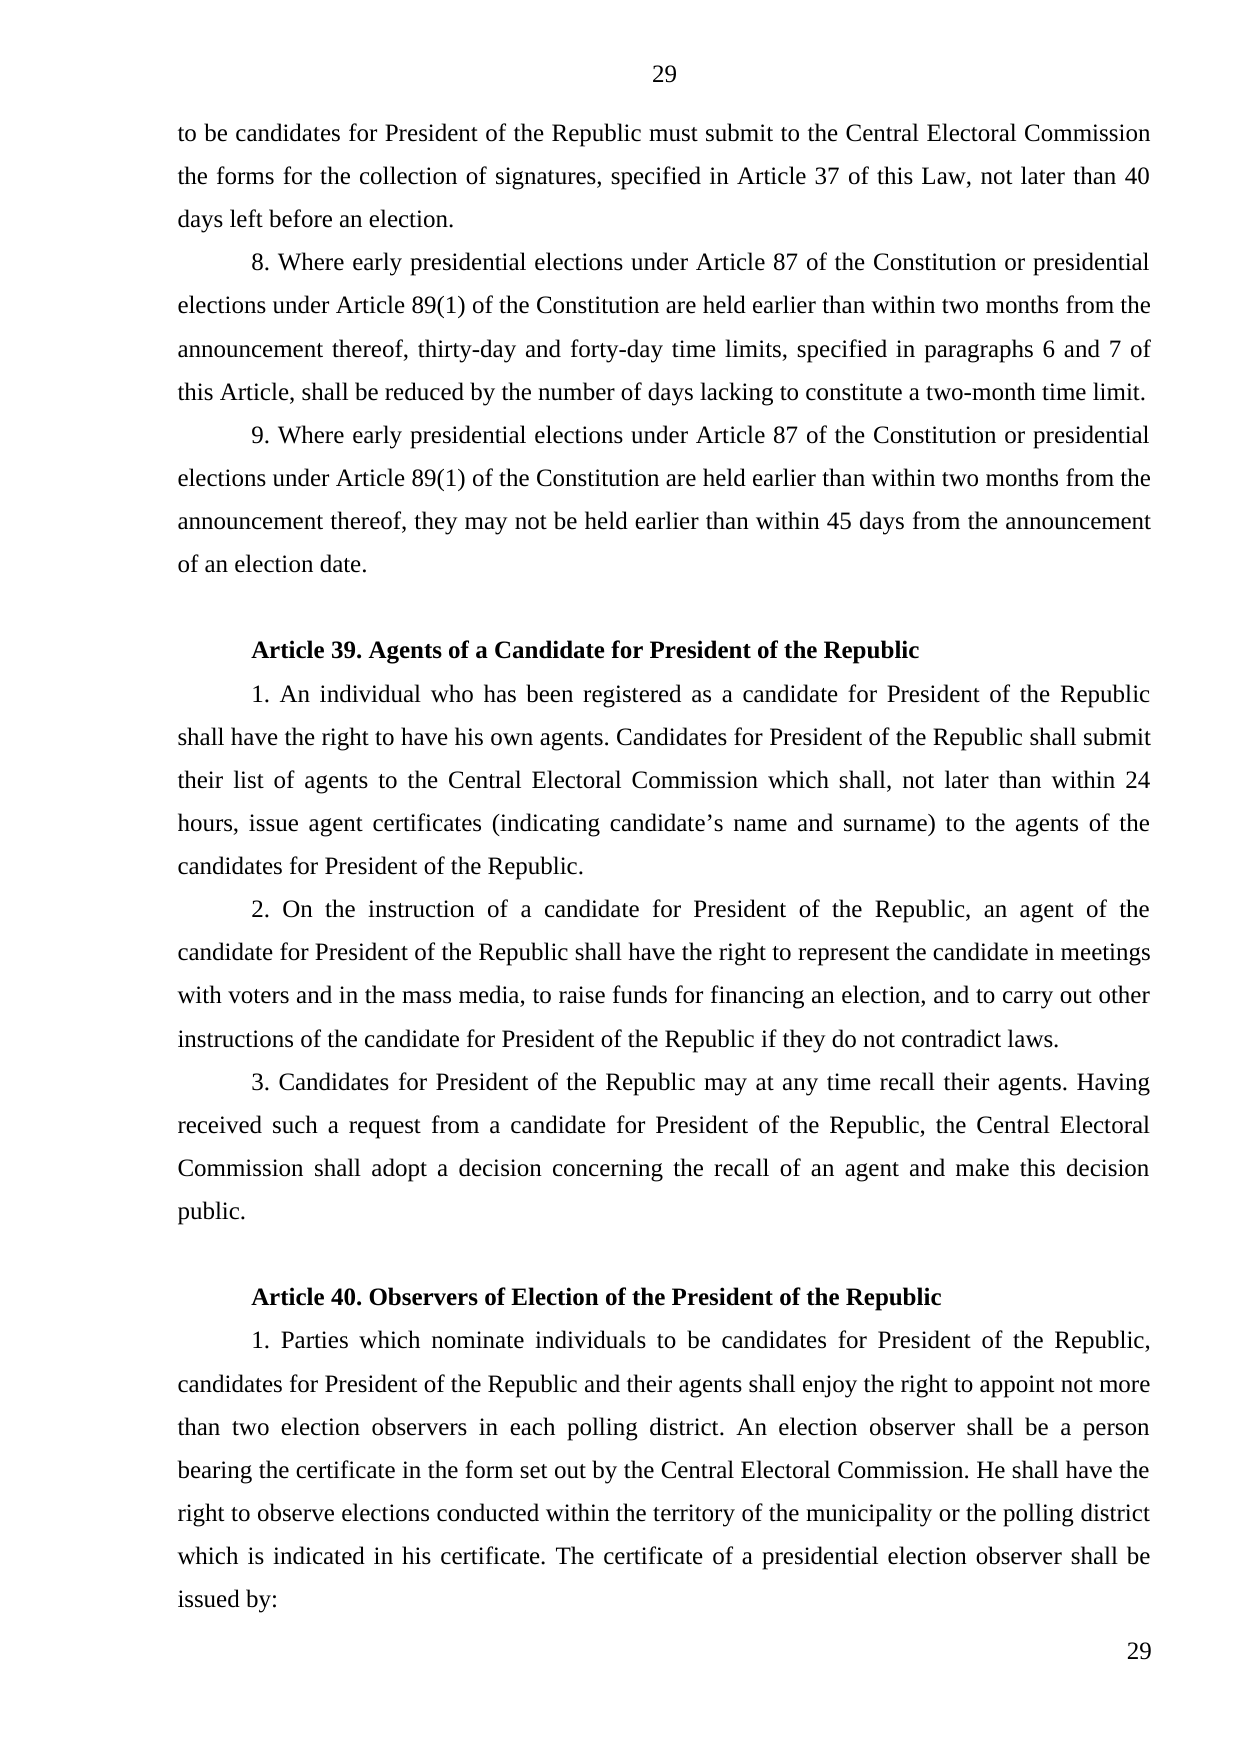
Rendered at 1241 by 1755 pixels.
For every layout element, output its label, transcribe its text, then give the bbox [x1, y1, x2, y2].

text to be candidates for President of the Republic must submit to the Central Electoral Commission the forms for the collection of signatures, specified in Article 37 of this Law, not later than 40 days left before an election. [177, 118, 1152, 233]
text 3. Candidates for President of the Republic may at any time recall their agents. Having received such a request from a candidate for President of the Republic, the Central Electoral Commission shall adopt a decision concerning the recall of an agent and make this decision public. [177, 1067, 1152, 1225]
text Article 40. Observers of Election of the President of the Republic [177, 1282, 1152, 1311]
text 2. On the instruction of a candidate for President of the Republic, an agent of the candidate for President of the Republic shall have the right to represent the candidate in meetings with voters and in the mass media, to raise funds for financing an election, and to carry out other instructions of the candidate for President of the Republic if they do not contradict laws. [177, 894, 1152, 1052]
text 1. An individual who has been registered as a candidate for President of the Republic shall have the right to have his own agents. Candidates for President of the Republic shall submit their list of agents to the Central Electoral Commission which shall, not later than within 24 hours, issue agent certificates (indicating candidate’s name and surname) to the agents of the candidates for President of the Republic. [177, 679, 1152, 880]
text 1. Parties which nominate individuals to be candidates for President of the Republic, candidates for President of the Republic and their agents shall enjoy the right to appoint not more than two election observers in each polling district. An election observer shall be a person bearing the certificate in the form set out by the Central Electoral Commission. He shall have the right to observe elections conducted within the territory of the municipality or the polling district which is indicated in his certificate. The certificate of a presidential election observer shall be issued by: [177, 1326, 1152, 1613]
text 9. Where early presidential elections under Article 87 of the Constitution or presidential elections under Article 89(1) of the Constitution are held earlier than within two months from the announcement thereof, they may not be held earlier than within 45 days from the announcement of an election date. [177, 420, 1152, 578]
text 8. Where early presidential elections under Article 87 of the Constitution or presidential elections under Article 89(1) of the Constitution are held earlier than within two months from the announcement thereof, thirty-day and forty-day time limits, specified in paragraphs 6 and 7 of this Article, shall be reduced by the number of days lacking to constitute a two-month time limit. [177, 247, 1152, 406]
text Article 39. Agents of a Candidate for President of the Republic [177, 636, 1152, 664]
